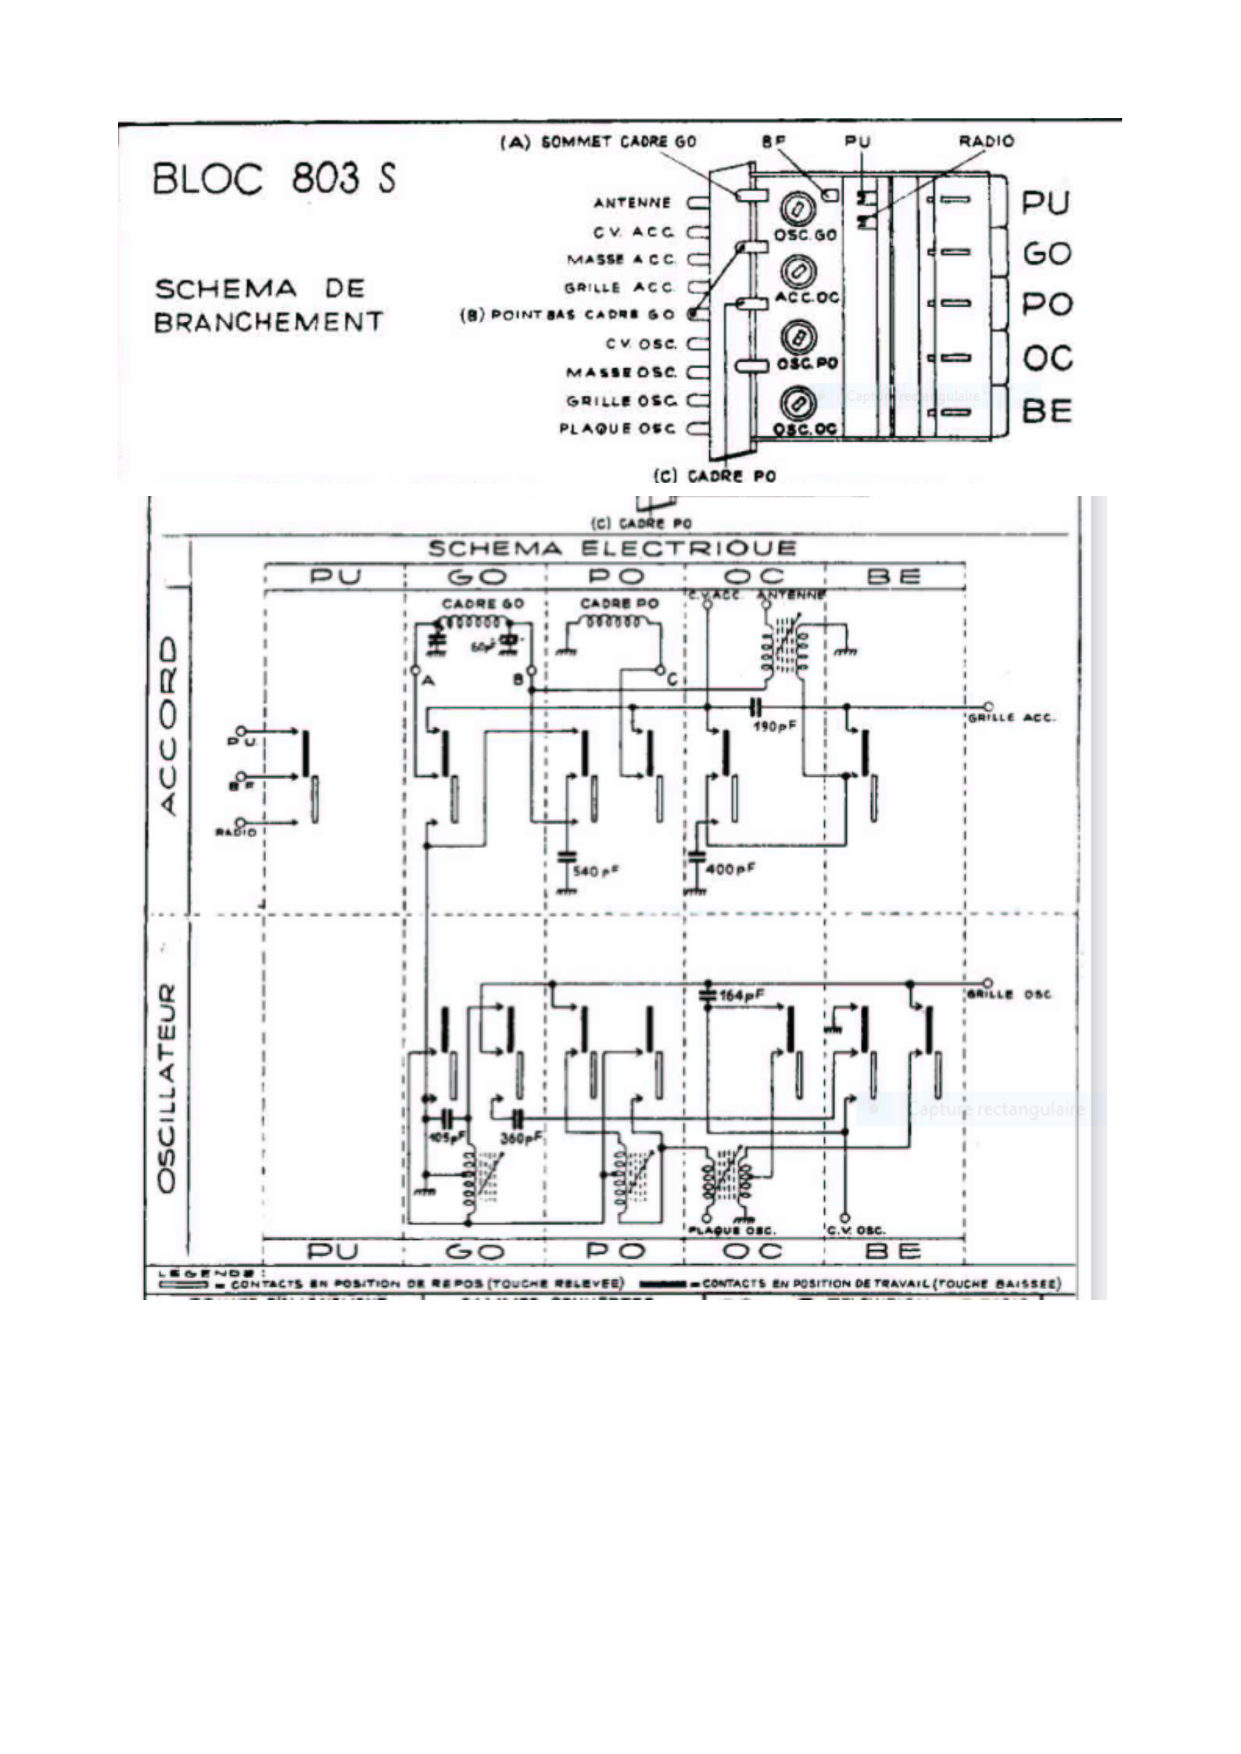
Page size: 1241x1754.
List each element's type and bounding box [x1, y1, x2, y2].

picture [133, 496, 1107, 1300]
picture [118, 118, 1123, 483]
